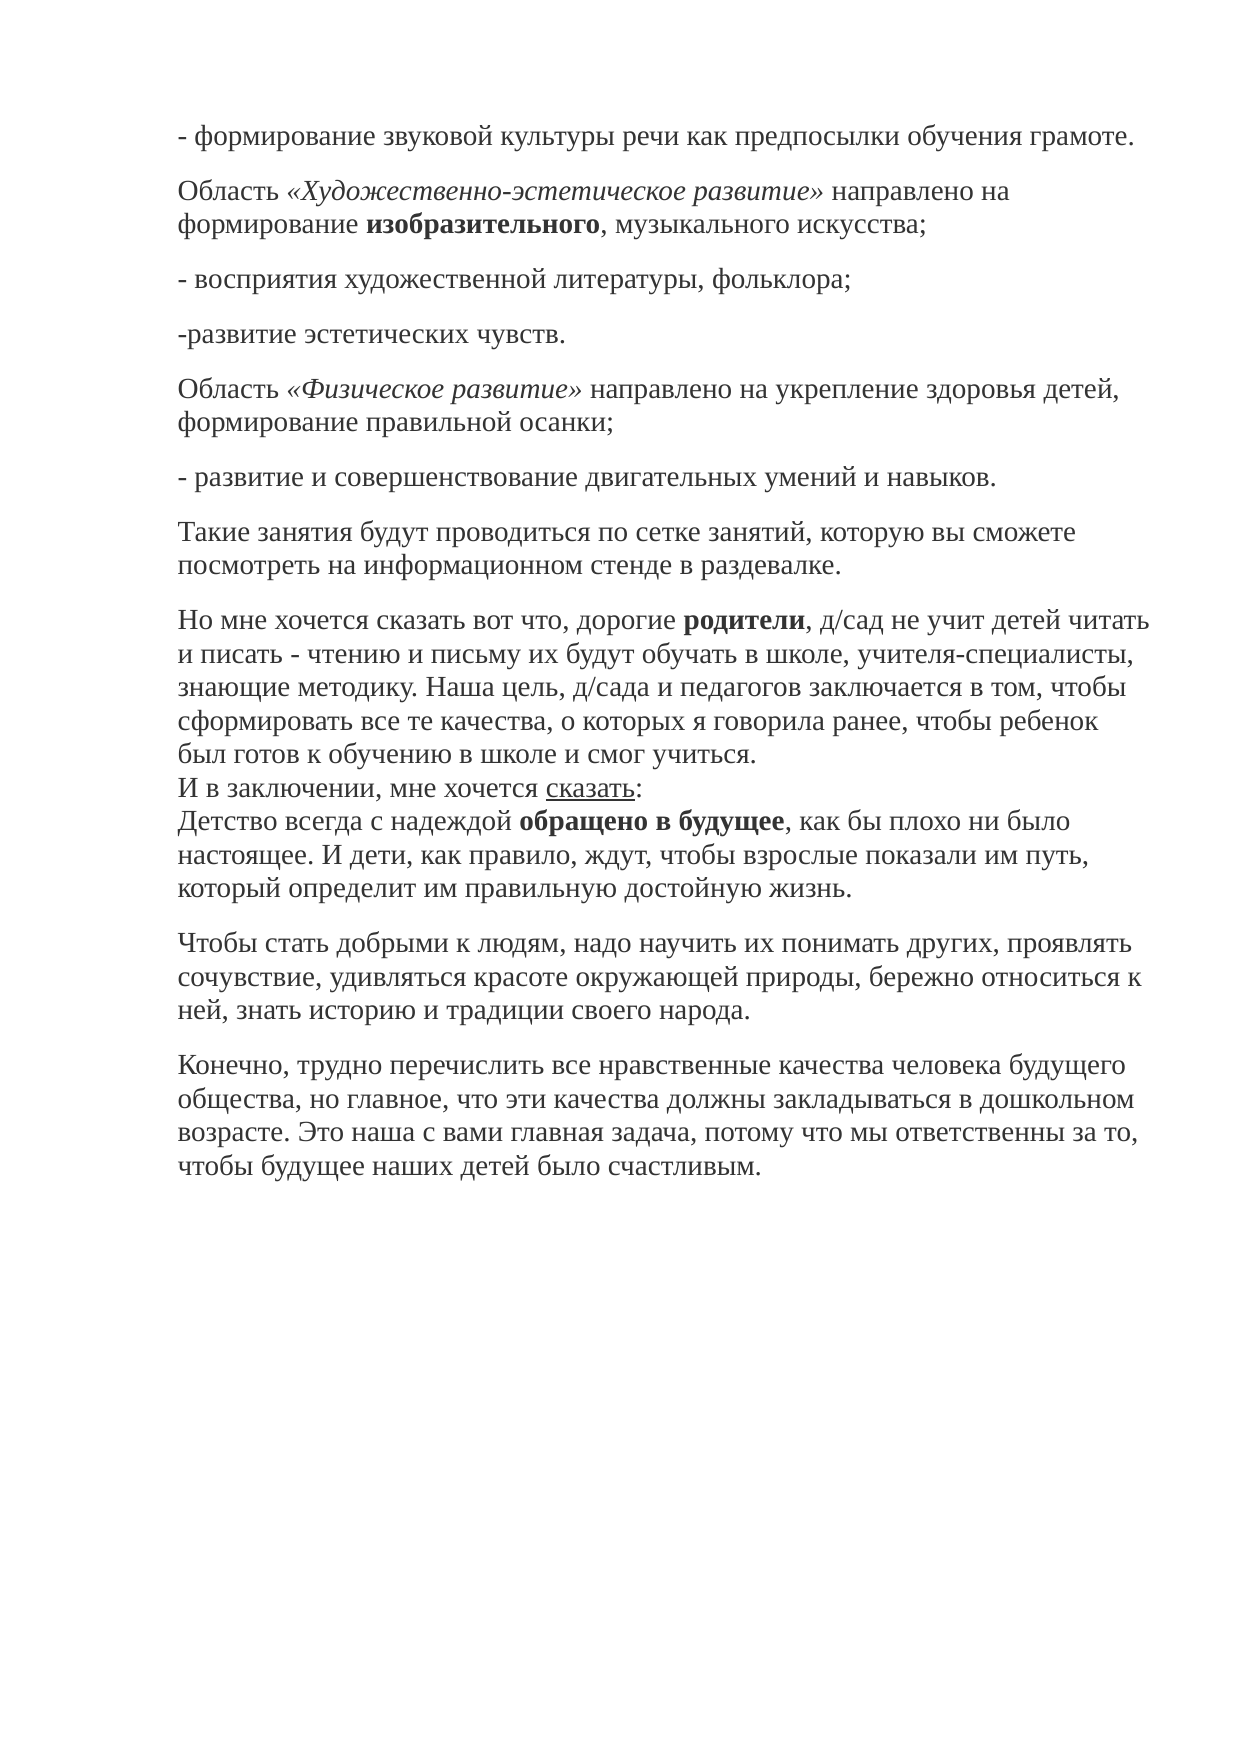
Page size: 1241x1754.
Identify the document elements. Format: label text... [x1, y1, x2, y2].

text И в заключении, мне хочется сказать: [177, 770, 1152, 803]
text Такие занятия будут проводиться по сетке занятий, которую вы сможете посмотреть на информационном стенде в раздевалке. [177, 514, 1152, 581]
text Область «Художественно-эстетическое развитие» направлено на формирование изобразительного, музыкального искусства; [177, 173, 1152, 240]
text - формирование звуковой культуры речи как предпосылки обучения грамоте. [177, 118, 1152, 152]
text Детство всегда с надеждой обращено в будущее, как бы плохо ни было настоящее. И дети, как правило, ждут, чтобы взрослые показали им путь, который определит им правильную достойную жизнь. [177, 803, 1152, 904]
text Но мне хочется сказать вот что, дорогие родители, д/сад не учит детей читать и писать - чтению и письму их будут обучать в школе, учителя-специалисты, знающие методику. Наша цель, д/сада и педагогов заключается в том, чтобы сформировать все те качества, о которых я говорила ранее, чтобы ребенок был готов к обучению в школе и смог учиться. [177, 602, 1152, 770]
text Область «Физическое развитие» направлено на укрепление здоровья детей, формирование правильной осанки; [177, 371, 1152, 438]
text -развитие эстетических чувств. [177, 316, 1152, 349]
text Чтобы стать добрыми к людям, надо научить их понимать других, проявлять сочувствие, удивляться красоте окружающей природы, бережно относиться к ней, знать историю и традиции своего народа. [177, 925, 1152, 1026]
text - развитие и совершенствование двигательных умений и навыков. [177, 459, 1152, 493]
text - восприятия художественной литературы, фольклора; [177, 261, 1152, 295]
text Конечно, трудно перечислить все нравственные качества человека будущего общества, но главное, что эти качества должны закладываться в дошкольном возрасте. Это наша с вами главная задача, потому что мы ответственны за то, чтобы будущее наших детей было счастливым. [177, 1047, 1152, 1181]
